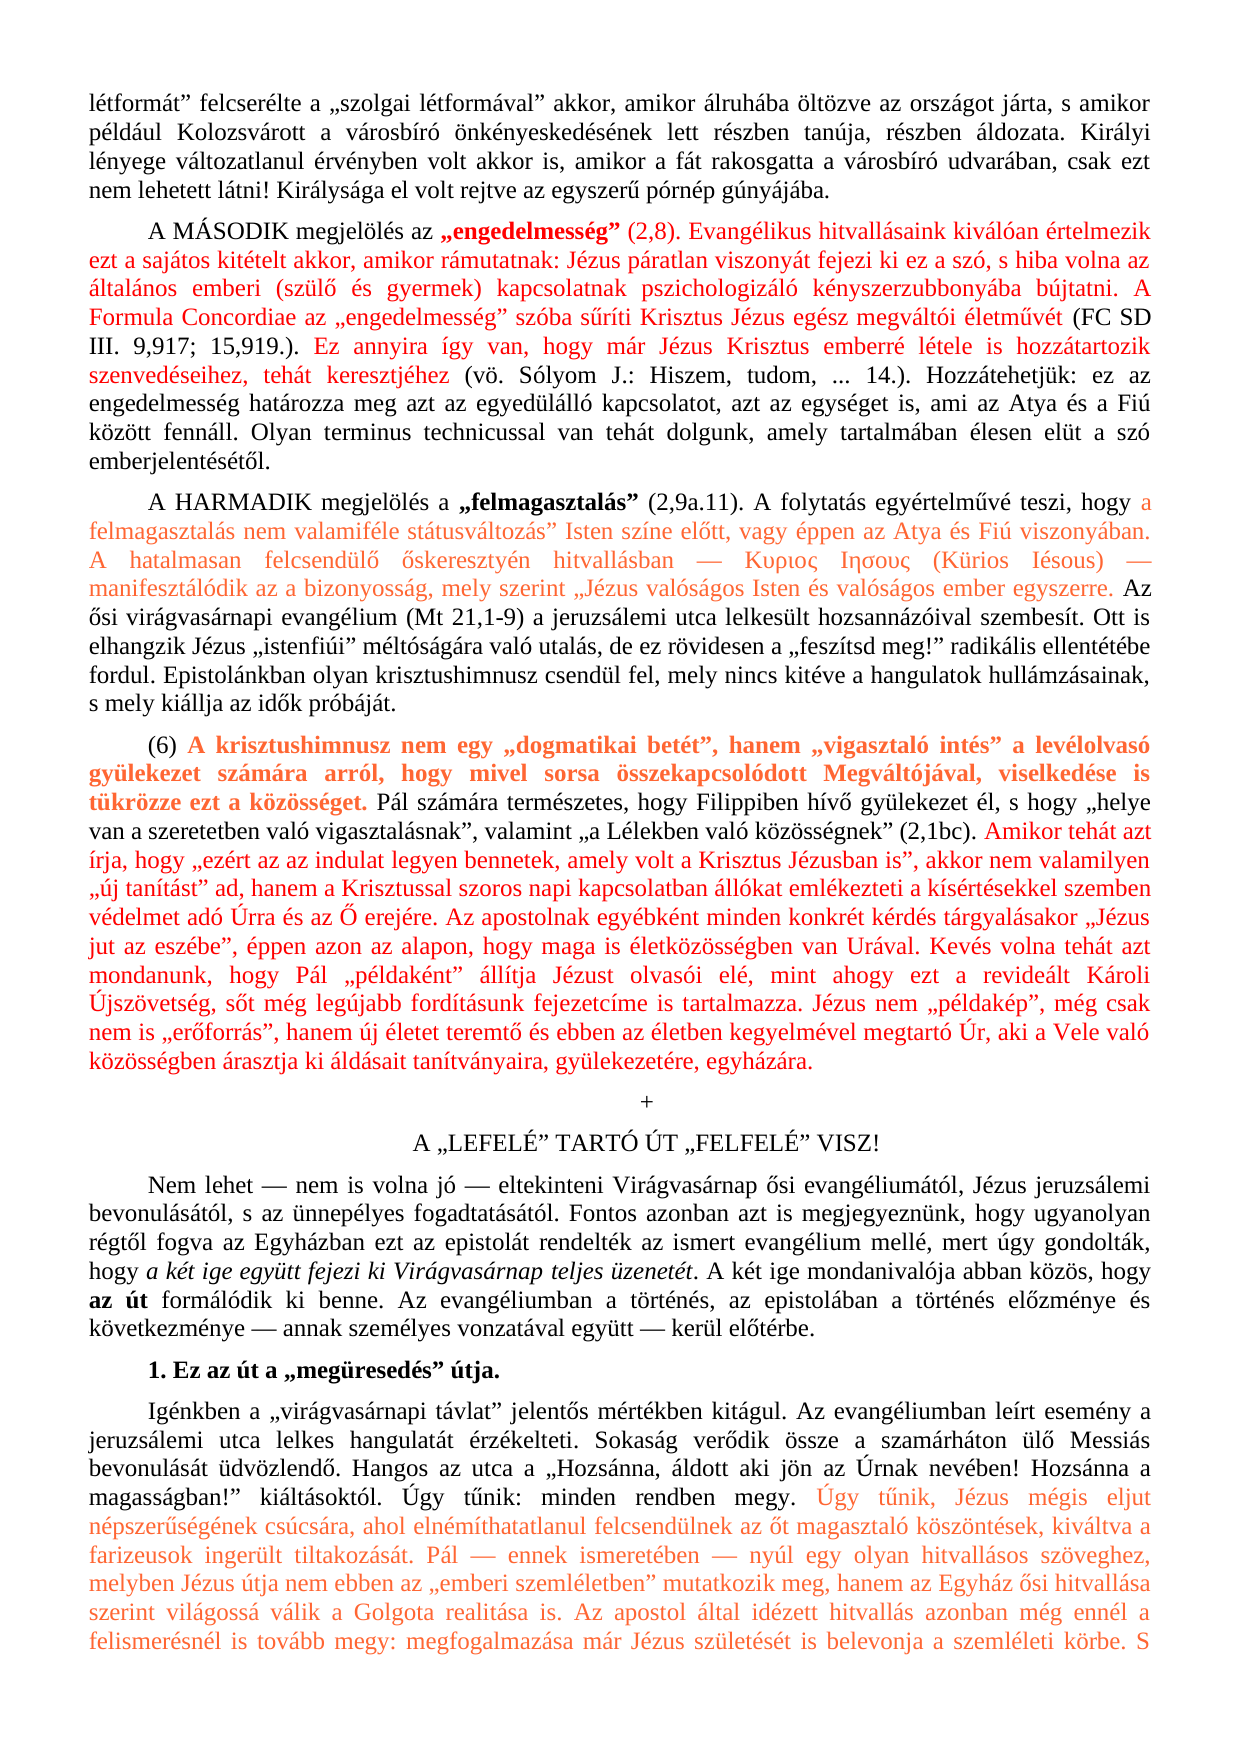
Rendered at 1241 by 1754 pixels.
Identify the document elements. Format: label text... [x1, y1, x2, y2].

text (6) A krisztushimnusz nem egy „dogmatikai betét”, hanem „vigasztaló intés” a levélolvasó gyülekezet számára arról, hogy mivel sorsa összekapcsolódott Megváltójával, viselkedése is tükrözze ezt a közösséget. Pál számára természetes, hogy Filippiben hívő gyülekezet él, s hogy „helye van a szeretetben való vigasztalásnak”, valamint „a Lélekben való közösségnek” (2,1bc). Amikor tehát azt írja, hogy „ezért az az indulat legyen bennetek, amely volt a Krisztus Jézusban is”, akkor nem valamilyen „új tanítást” ad, hanem a Krisztussal szoros napi kapcsolatban állókat emlékezteti a kísértésekkel szemben védelmet adó Úrra és az Ő erejére. Az apostolnak egyébként minden konkrét kérdés tárgyalásakor „Jézus jut az eszébe”, éppen azon az alapon, hogy maga is életközösségben van Urával. Kevés volna tehát azt mondanunk, hogy Pál „példaként” állítja Jézust olvasói elé, mint ahogy ezt a revideált Károli Újszövetség, sőt még legújabb fordításunk fejezetcíme is tartalmazza. Jézus nem „példakép”, még csak nem is „erőforrás”, hanem új életet teremtő és ebben az életben kegyelmével megtartó Úr, aki a Vele való közösségben árasztja ki áldásait tanítványaira, gyülekezetére, egyházára. [88, 730, 1152, 1075]
text A MÁSODIK megjelölés az „engedelmesség” (2,8). Evangélikus hitvallásaink kiválóan értelmezik ezt a sajátos kitételt akkor, amikor rámutatnak: Jézus páratlan viszonyát fejezi ki ez a szó, s hiba volna az általános emberi (szülő és gyermek) kapcsolatnak pszichologizáló kényszerzubbonyába bújtatni. A Formula Concordiae az „engedelmesség” szóba sűríti Krisztus Jézus egész megváltói életművét (FC SD III. 9,917; 15,919.). Ez annyira így van, hogy már Jézus Krisztus emberré létele is hozzátartozik szenvedéseihez, tehát keresztjéhez (vö. Sólyom J.: Hiszem, tudom, ... 14.). Hozzátehetjük: ez az engedelmesség határozza meg azt az egyedülálló kapcsolatot, azt az egységet is, ami az Atya és a Fiú között fennáll. Olyan terminus technicussal van tehát dolgunk, amely tartalmában élesen elüt a szó emberjelentésétől. [88, 216, 1152, 475]
text Nem lehet — nem is volna jó — eltekinteni Virágvasárnap ősi evangéliumától, Jézus jeruzsálemi bevonulásától, s az ünnepélyes fogadtatásától. Fontos azonban azt is megjegyeznünk, hogy ugyanolyan régtől fogva az Egyházban ezt az epistolát rendelték az ismert evangélium mellé, mert úgy gondolták, hogy a két ige együtt fejezi ki Virágvasárnap teljes üzenetét. A két ige mondanivalója abban közös, hogy az út formálódik ki benne. Az evangéliumban a történés, az epistolában a történés előzménye és következménye — annak személyes vonzatával együtt — kerül előtérbe. [88, 1170, 1152, 1342]
text A „LEFELÉ” TARTÓ ÚT „FELFELÉ” VISZ! [88, 1128, 1152, 1157]
text + [88, 1087, 1152, 1116]
text 1. Ez az út a „megüresedés” útja. [88, 1355, 1152, 1383]
text A HARMADIK megjelölés a „felmagasztalás” (2,9a.11). A folytatás egyértelművé teszi, hogy a felmagasztalás nem valamiféle státusváltozás” Isten színe előtt, vagy éppen az Atya és Fiú viszonyában. A hatalmasan felcsendülő őskeresztyén hitvallásban — Κυριος Ιησους (Kürios Iésous) — manifesztálódik az a bizonyosság, mely szerint „Jézus valóságos Isten és valóságos ember egyszerre. Az ősi virágvasárnapi evangélium (Mt 21,1-9) a jeruzsálemi utca lelkesült hozsannázóival szembesít. Ott is elhangzik Jézus „istenfiúi” méltóságára való utalás, de ez rövidesen a „feszítsd meg!” radikális ellentétébe fordul. Epistolánkban olyan krisztushimnusz csendül fel, mely nincs kitéve a hangulatok hullámzásainak, s mely kiállja az idők próbáját. [88, 487, 1152, 717]
text Igénkben a „virágvasárnapi távlat” jelentős mértékben kitágul. Az evangéliumban leírt esemény a jeruzsálemi utca lelkes hangulatát érzékelteti. Sokaság verődik össze a szamárháton ülő Messiás bevonulását üdvözlendő. Hangos az utca a „Hozsánna, áldott aki jön az Úrnak nevében! Hozsánna a magasságban!” kiáltásoktól. Úgy tűnik: minden rendben megy. Úgy tűnik, Jézus mégis eljut népszerűségének csúcsára, ahol elnémíthatatlanul felcsendülnek az őt magasztaló köszöntések, kiváltva a farizeusok ingerült tiltakozását. Pál — ennek ismeretében — nyúl egy olyan hitvallásos szöveghez, melyben Jézus útja nem ebben az „emberi szemléletben” mutatkozik meg, hanem az Egyház ősi hitvallása szerint világossá válik a Golgota realitása is. Az apostol által idézett hitvallás azonban még ennél a felismerésnél is tovább megy: megfogalmazása már Jézus születését is belevonja a szemléleti körbe. S [88, 1396, 1152, 1655]
text létformát” felcserélte a „szolgai létformával” akkor, amikor álruhába öltözve az országot járta, s amikor például Kolozsvárott a városbíró önkényeskedésének lett részben tanúja, részben áldozata. Királyi lényege változatlanul érvényben volt akkor is, amikor a fát rakosgatta a városbíró udvarában, csak ezt nem lehetett látni! Királysága el volt rejtve az egyszerű pórnép gúnyájába. [88, 88, 1152, 203]
